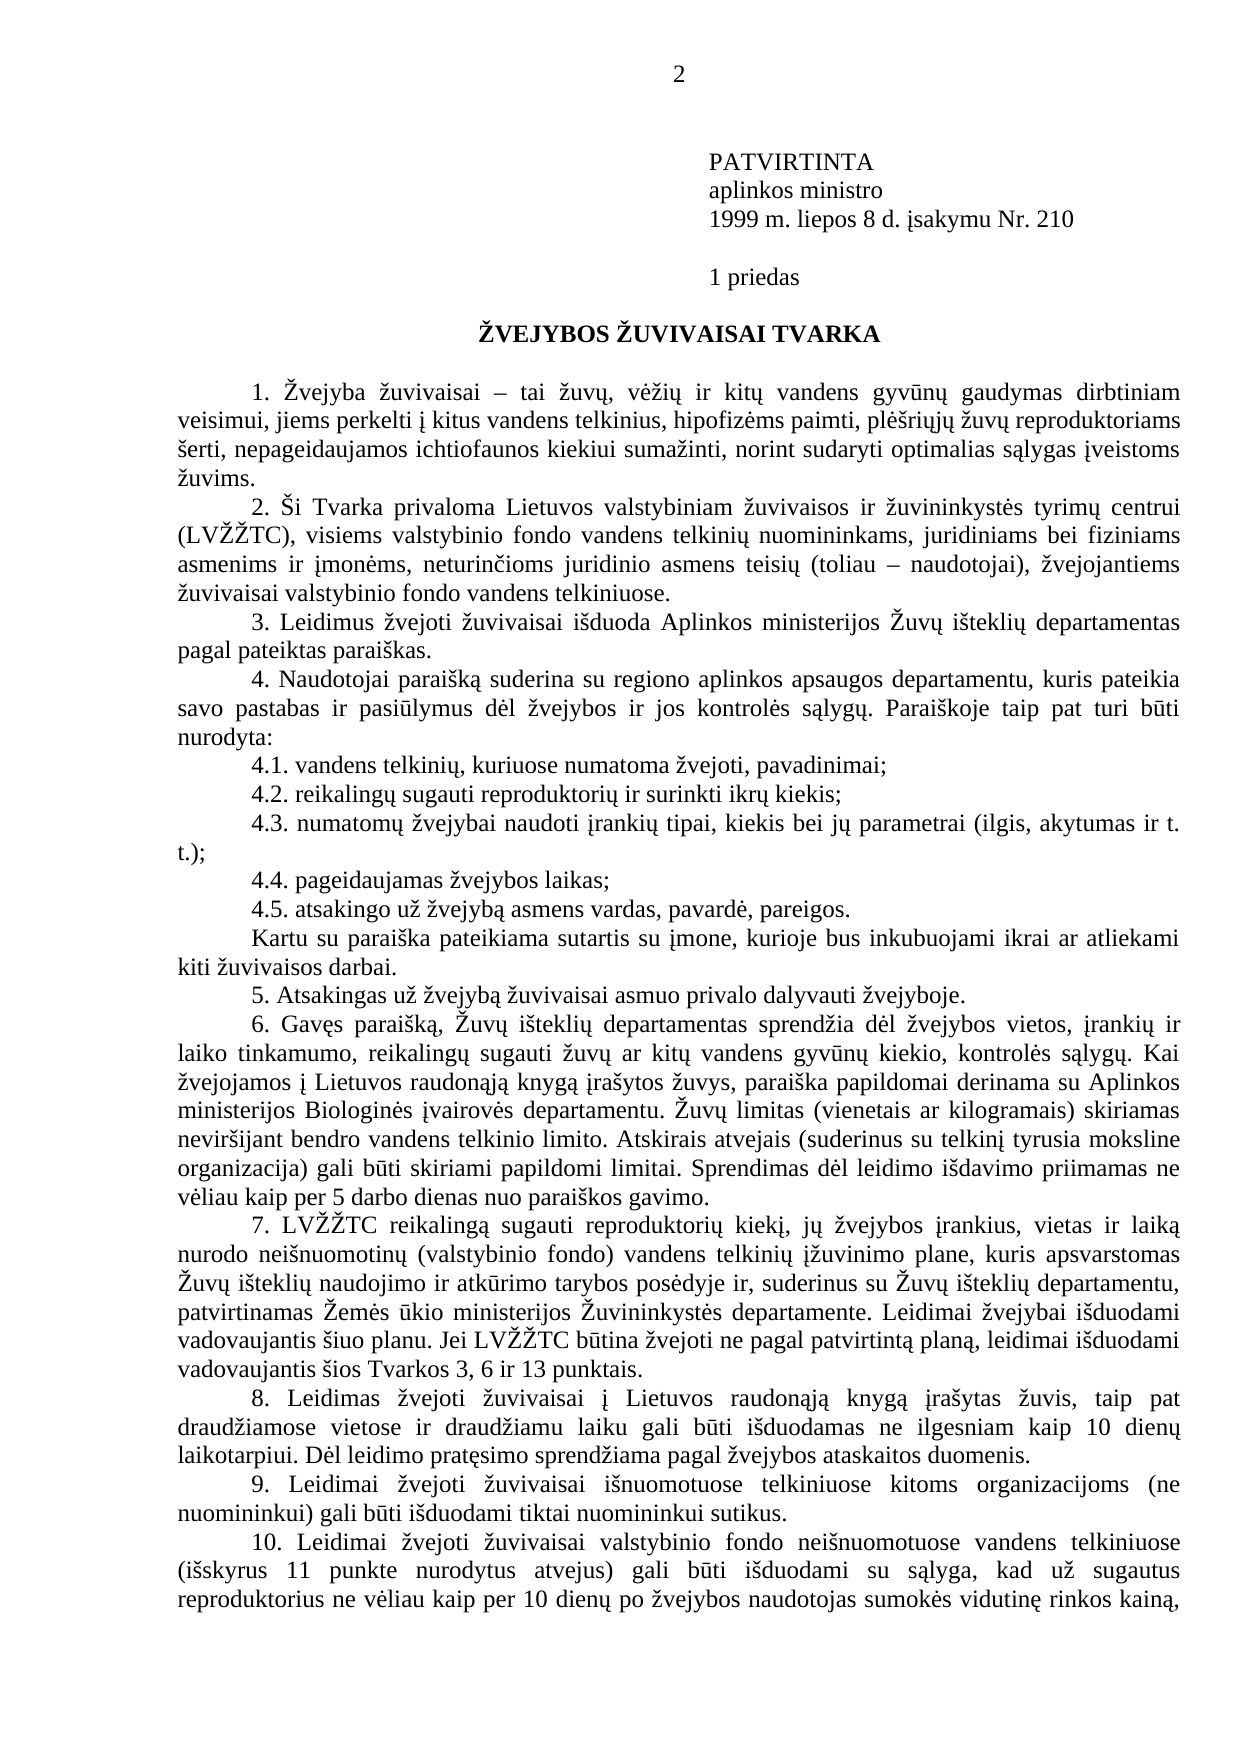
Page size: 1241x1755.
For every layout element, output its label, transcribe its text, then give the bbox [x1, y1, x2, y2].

text 9. Leidimai žvejoti žuvivaisai išnuomotuose telkiniuose kitoms organizacijoms (ne nuomininkui) gali būti išduodami tiktai nuomininkui sutikus. [177, 1469, 1181, 1527]
text 4.4. pageidaujamas žvejybos laikas; [177, 866, 1181, 894]
text 8. Leidimas žvejoti žuvivaisai į Lietuvos raudonąją knygą įrašytas žuvis, taip pat draudžiamose vietose ir draudžiamu laiku gali būti išduodamas ne ilgesniam kaip 10 dienų laikotarpiui. Dėl leidimo pratęsimo sprendžiama pagal žvejybos ataskaitos duomenis. [177, 1383, 1181, 1469]
text Patvirtinta [177, 147, 1181, 176]
text 3. Leidimus žvejoti žuvivaisai išduoda Aplinkos ministerijos Žuvų išteklių departamentas pagal pateiktas paraiškas. [177, 607, 1181, 664]
text 4.3. numatomų žvejybai naudoti įrankių tipai, kiekis bei jų parametrai (ilgis, akytumas ir t. t.); [177, 808, 1181, 866]
text 7. LVŽŽTC reikalingą sugauti reproduktorių kiekį, jų žvejybos įrankius, vietas ir laiką nurodo neišnuomotinų (valstybinio fondo) vandens telkinių įžuvinimo plane, kuris apsvarstomas Žuvų išteklių naudojimo ir atkūrimo tarybos posėdyje ir, suderinus su Žuvų išteklių departamentu, patvirtinamas Žemės ūkio ministerijos Žuvininkystės departamente. Leidimai žvejybai išduodami vadovaujantis šiuo planu. Jei LVŽŽTC būtina žvejoti ne pagal patvirtintą planą, leidimai išduodami vadovaujantis šios tvarkos 3, 6 ir 13 punktais. [177, 1211, 1181, 1383]
text 1999 m. liepos 8 d. įsakymu Nr. 210 [177, 204, 1181, 233]
text 4. Naudotojai paraišką suderina su regiono aplinkos apsaugos departamentu, kuris pateikia savo pastabas ir pasiūlymus dėl žvejybos ir jos kontrolės sąlygų. Paraiškoje taip pat turi būti nurodyta: [177, 664, 1181, 751]
text 2. Ši tvarka privaloma Lietuvos valstybiniam žuvivaisos ir žuvininkystės tyrimų centrui (LVŽŽTC), visiems valstybinio fondo vandens telkinių nuomininkams, juridiniams bei fiziniams asmenims ir įmonėms, neturinčioms juridinio asmens teisių (toliau – naudotojai), žvejojantiems žuvivaisai valstybinio fondo vandens telkiniuose. [177, 492, 1181, 607]
text 4.2. reikalingų sugauti reproduktorių ir surinkti ikrų kiekis; [177, 779, 1181, 808]
text Kartu su paraiška pateikiama sutartis su įmone, kurioje bus inkubuojami ikrai ar atliekami kiti žuvivaisos darbai. [177, 923, 1181, 981]
text 1. Žvejyba žuvivaisai – tai žuvų, vėžių ir kitų vandens gyvūnų gaudymas dirbtiniam veisimui, jiems perkelti į kitus vandens telkinius, hipofizėms paimti, plėšriųjų žuvų reproduktoriams šerti, nepageidaujamos ichtiofaunos kiekiui sumažinti, norint sudaryti optimalias sąlygas įveistoms žuvims. [177, 377, 1181, 492]
text 4.5. atsakingo už žvejybą asmens vardas, pavardė, pareigos. [177, 894, 1181, 923]
text 10. Leidimai žvejoti žuvivaisai valstybinio fondo neišnuomotuose vandens telkiniuose (išskyrus 11 punkte nurodytus atvejus) gali būti išduodami su sąlyga, kad už sugautus reproduktorius ne vėliau kaip per 10 dienų po žvejybos naudotojas sumokės vidutinę rinkos kainą, [177, 1527, 1181, 1613]
text 4.1. vandens telkinių, kuriuose numatoma žvejoti, pavadinimai; [177, 751, 1181, 779]
text 1 priedas [177, 262, 1181, 291]
text aplinkos ministro [177, 176, 1181, 204]
text 5. Atsakingas už žvejybą žuvivaisai asmuo privalo dalyvauti žvejyboje. [177, 981, 1181, 1009]
text Žvejybos Žuvivaisai tvarka [177, 319, 1181, 348]
text 6. Gavęs paraišką, Žuvų išteklių departamentas sprendžia dėl žvejybos vietos, įrankių ir laiko tinkamumo, reikalingų sugauti žuvų ar kitų vandens gyvūnų kiekio, kontrolės sąlygų. Kai žvejojamos į Lietuvos raudonąją knygą įrašytos žuvys, paraiška papildomai derinama su Aplinkos ministerijos Biologinės įvairovės departamentu. Žuvų limitas (vienetais ar kilogramais) skiriamas neviršijant bendro vandens telkinio limito. Atskirais atvejais (suderinus su telkinį tyrusia moksline organizacija) gali būti skiriami papildomi limitai. Sprendimas dėl leidimo išdavimo priimamas ne vėliau kaip per 5 darbo dienas nuo paraiškos gavimo. [177, 1009, 1181, 1211]
